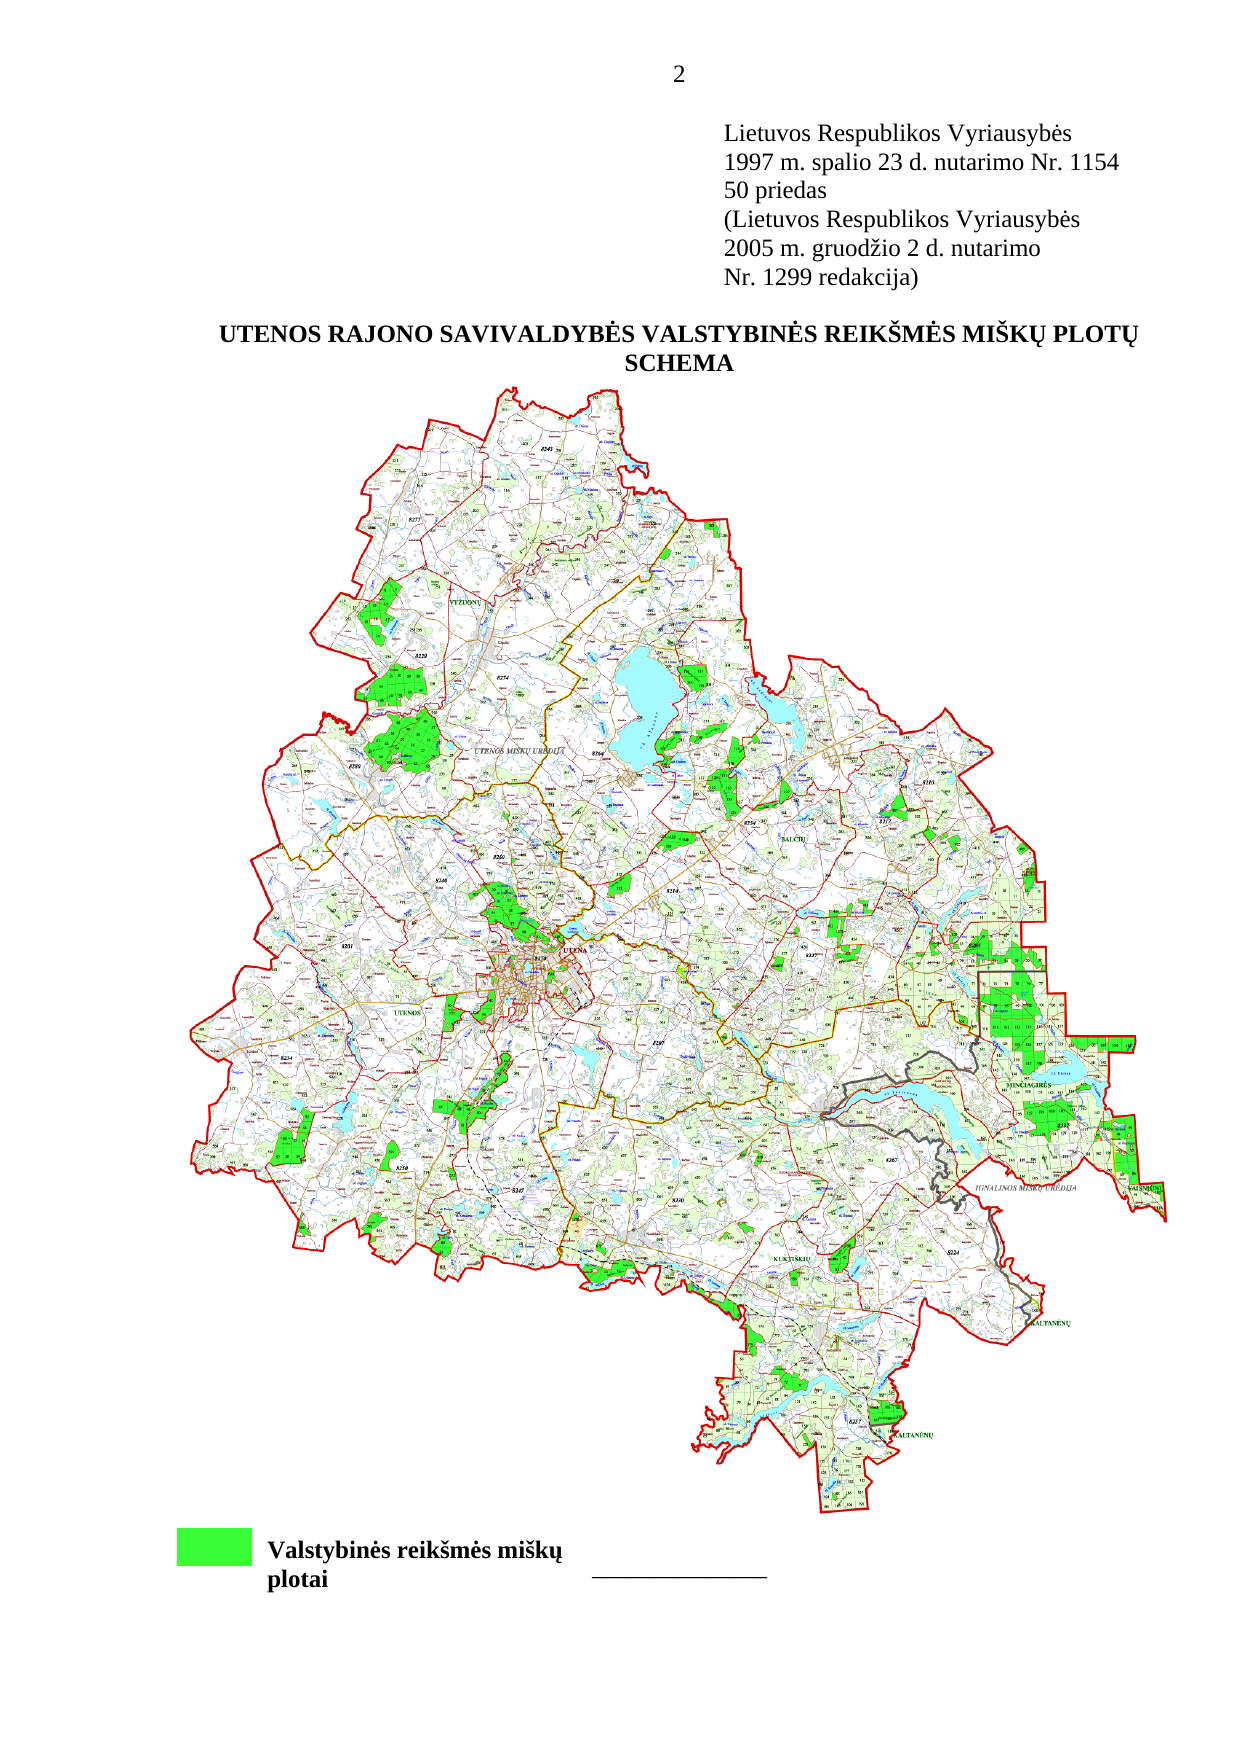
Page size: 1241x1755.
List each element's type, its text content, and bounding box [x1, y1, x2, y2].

text (Lietuvos Respublikos Vyriausybės [650, 204, 1181, 233]
text Nr. 1299 redakcija) [650, 262, 1181, 291]
text Lietuvos Respublikos Vyriausybės [650, 118, 1181, 147]
text 50 priedas [650, 176, 1181, 204]
text 1997 m. spalio 23 d. nutarimo Nr. 1154 [650, 147, 1181, 176]
text 2005 m. gruodžio 2 d. nutarimo [650, 233, 1181, 262]
text UTENOS RAJONO SAVIVALDYBĖS VALSTYBINĖS REIKŠMĖS MIŠKŲ PLOTŲ SCHEMA [177, 319, 1181, 376]
text ______________ [177, 1552, 1181, 1581]
